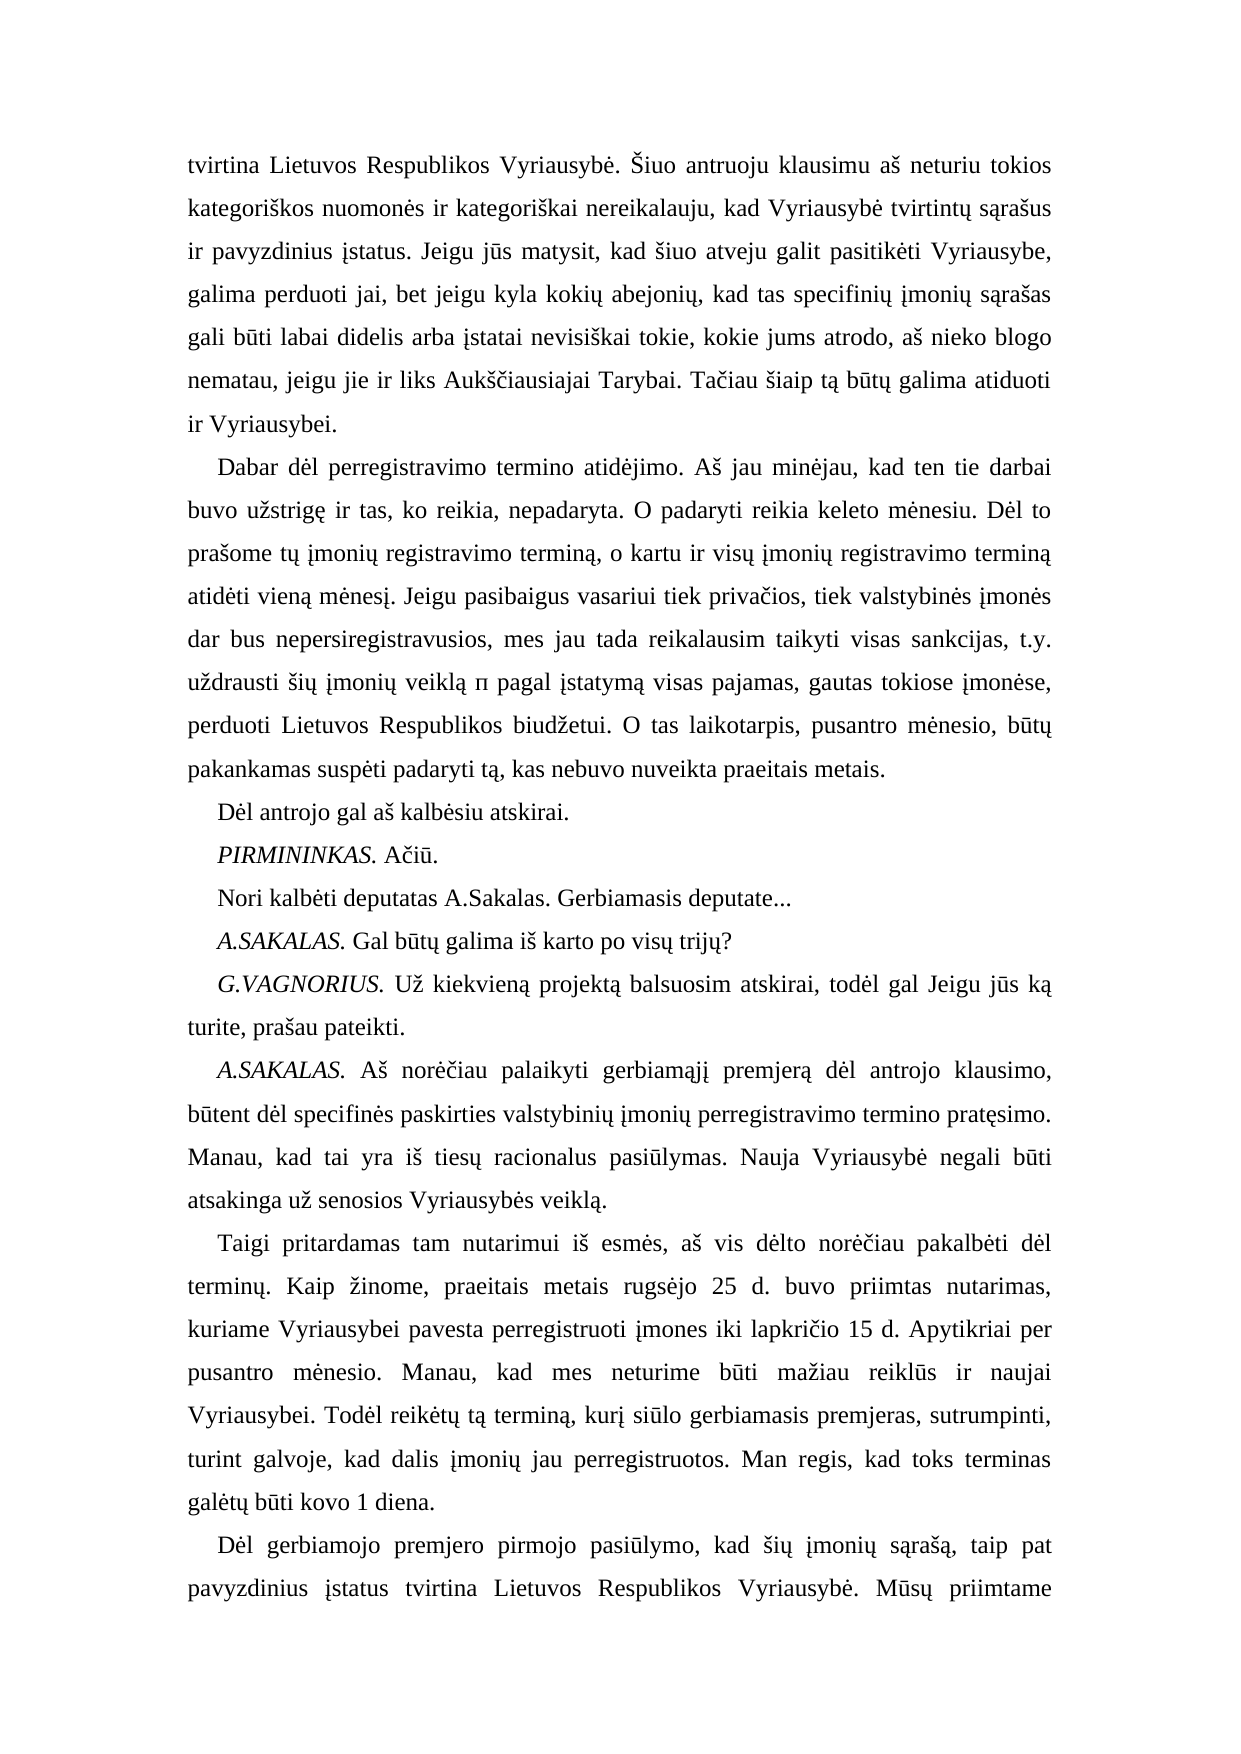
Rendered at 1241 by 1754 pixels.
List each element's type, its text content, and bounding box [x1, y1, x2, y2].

text Nori kalbėti deputatas A.Sakalas. Gerbiamasis deputate... [187, 883, 1053, 912]
text Dėl gerbiamojo premjero pirmojo pasiūlymo, kad šių įmonių sąrašą, taip pat pavyzdinius įstatus tvirtina Lietuvos Respublikos Vyriausybė. Mūsų priimtame [187, 1530, 1053, 1602]
text tvirtina Lietuvos Respublikos Vyriausybė. Šiuo antruoju klausimu aš neturiu tokios kategoriškos nuomonės ir kategoriškai nereikalauju, kad Vyriausybė tvirtintų sąrašus ir pavyzdinius įstatus. Jeigu jūs matysit, kad šiuo atveju galit pasitikėti Vyriausybe, galima perduoti jai, bet jeigu kyla kokių abejonių, kad tas specifinių įmonių sąrašas gali būti labai didelis arba įstatai nevisiškai tokie, kokie jums atrodo, aš nieko blogo nematau, jeigu jie ir liks Aukščiausiajai Tarybai. Tačiau šiaip tą būtų galima atiduoti ir Vyriausybei. [187, 150, 1053, 437]
text PIRMININKAS. Ačiū. [187, 840, 1053, 869]
text Dabar dėl perregistravimo termino atidėjimo. Aš jau minėjau, kad ten tie darbai buvo užstrigę ir tas, ko reikia, nepadaryta. O padaryti reikia keleto mėnesiu. Dėl to prašome tų įmonių registravimo terminą, о kartu ir visų įmonių registravimo terminą atidėti vieną mėnesį. Jeigu pasibaigus vasariui tiek privačios, tiek valstybinės įmonės dar bus nepersiregistravusios, mes jau tada reikalausim taikyti visas sankcijas, t.y. uždrausti šių įmonių veiklą п pagal įstatymą visas pajamas, gautas tokiose įmonėse, perduoti Lietuvos Respublikos biudžetui. O tas laikotarpis, pusantro mėnesio, būtų pakankamas suspėti padaryti tą, kas nebuvo nuveikta praeitais metais. [187, 452, 1053, 782]
text A.SAKALAS. Aš norėčiau palaikyti gerbiamąjį premjerą dėl antrojo klausimo, būtent dėl specifinės paskirties valstybinių įmonių perregistravimo termino pratęsimo. Manau, kad tai yra iš tiesų racionalus pasiūlymas. Nauja Vyriausybė negali būti atsakinga už senosios Vyriausybės veiklą. [187, 1056, 1053, 1214]
text Dėl antrojo gal aš kalbėsiu atskirai. [187, 797, 1053, 826]
text A.SAKALAS. Gal būtų galima iš karto po visų trijų? [187, 926, 1053, 955]
text Taigi pritardamas tam nutarimui iš esmės, aš vis dėlto norėčiau pakalbėti dėl terminų. Kaip žinome, praeitais metais rugsėjo 25 d. buvo priimtas nutarimas, kuriame Vyriausybei pavesta perregistruoti įmones iki lapkričio 15 d. Apytikriai per pusantro mėnesio. Manau, kad mes neturime būti mažiau reiklūs ir naujai Vyriausybei. Todėl reikėtų tą terminą, kurį siūlo gerbiamasis premjeras, sutrumpinti, turint galvoje, kad dalis įmonių jau perregistruotos. Man regis, kad toks terminas galėtų būti kovo 1 diena. [187, 1228, 1053, 1516]
text G.VAGNORIUS. Už kiekvieną projektą balsuosim atskirai, todėl gal Jeigu jūs ką turite, prašau pateikti. [187, 969, 1053, 1041]
